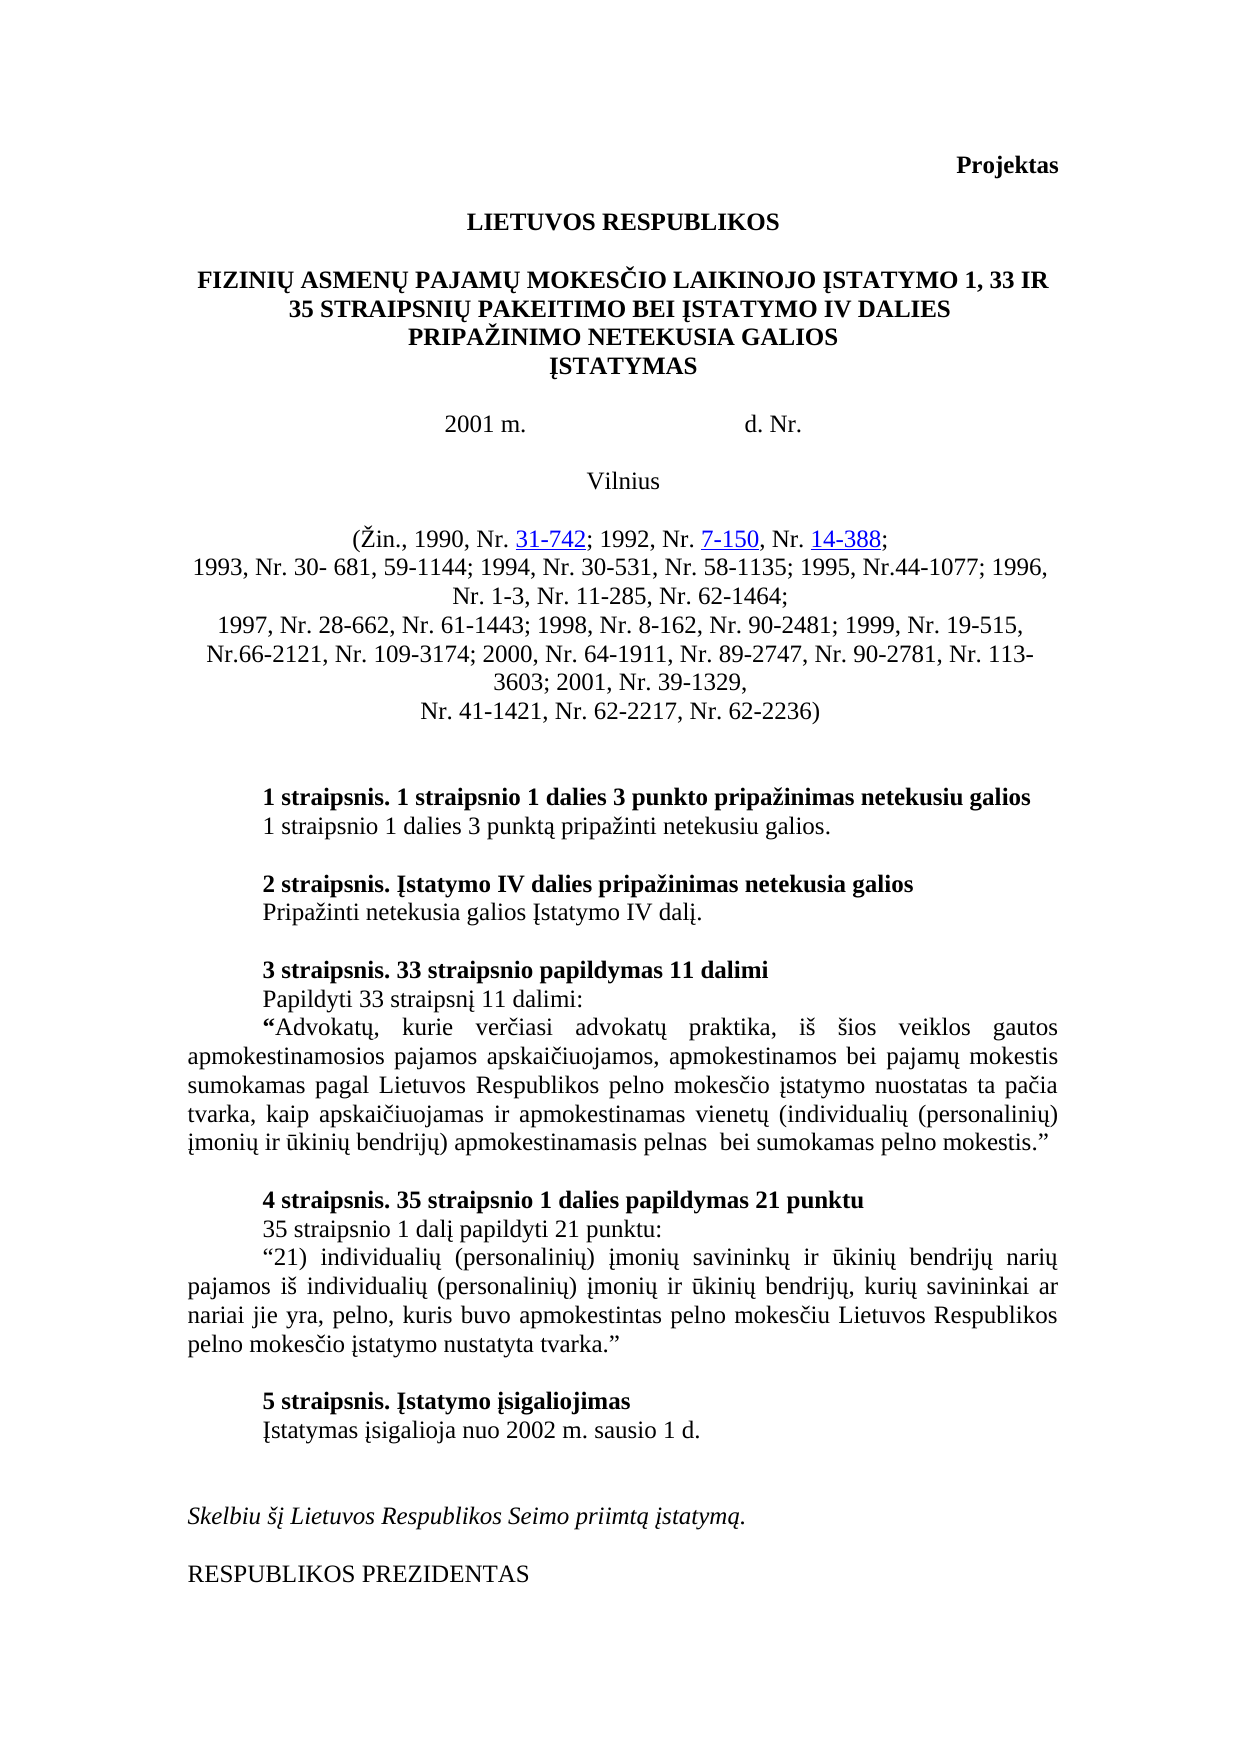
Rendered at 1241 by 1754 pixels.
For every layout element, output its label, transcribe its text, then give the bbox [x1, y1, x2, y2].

text Projektas [187, 150, 1059, 179]
text 1 straipsnis. 1 straipsnio 1 dalies 3 punkto pripažinimas netekusiu galios [187, 782, 1059, 811]
text Skelbiu šį Lietuvos Respublikos Seimo priimtą įstatymą. [187, 1501, 1053, 1530]
text Papildyti 33 straipsnį 11 dalimi: [187, 984, 1059, 1012]
text 2001 m. d. Nr. [187, 409, 1059, 437]
text 1 straipsnio 1 dalies 3 punktą pripažinti netekusiu galios. [187, 811, 1059, 840]
text PRIPAŽINIMO NETEKUSIA GALIOS [187, 322, 1059, 351]
text “Advokatų, kurie verčiasi advokatų praktika, iš šios veiklos gautos apmokestinamosios pajamos apskaičiuojamos, apmokestinamos bei pajamų mokestis sumokamas pagal Lietuvos Respublikos pelno mokesčio įstatymo nuostatas ta pačia tvarka, kaip apskaičiuojamas ir apmokestinamas vienetų (individualių (personalinių) įmonių ir ūkinių bendrijų) apmokestinamasis pelnas bei sumokamas pelno mokestis.” [187, 1012, 1059, 1156]
text 5 straipsnis. Įstatymo įsigaliojimas [187, 1386, 1059, 1415]
text 4 straipsnis. 35 straipsnio 1 dalies papildymas 21 punktu [187, 1185, 1059, 1214]
text Vilnius [187, 466, 1059, 495]
text RESPUBLIKOS PREZIDENTAS [187, 1559, 1059, 1587]
text ĮSTATYMAS [187, 351, 1059, 380]
text Pripažinti netekusia galios Įstatymo IV dalį. [187, 897, 1059, 926]
text 1997, Nr. 28-662, Nr. 61-1443; 1998, Nr. 8-162, Nr. 90-2481; 1999, Nr. 19-515, Nr.66-2121, Nr. 109-3174; 2000, Nr. 64-1911, Nr. 89-2747, Nr. 90-2781, Nr. 113-3603; 2001, Nr. 39-1329, [187, 610, 1053, 696]
text (Žin., 1990, Nr. 31-742; 1992, Nr. 7-150, Nr. 14-388; [187, 524, 1053, 552]
text 3 straipsnis. 33 straipsnio papildymas 11 dalimi [187, 955, 1059, 984]
text 2 straipsnis. Įstatymo IV dalies pripažinimas netekusia galios [187, 869, 1059, 897]
text Įstatymas įsigalioja nuo 2002 m. sausio 1 d. [187, 1415, 1059, 1444]
text “21) individualių (personalinių) įmonių savininkų ir ūkinių bendrijų narių pajamos iš individualių (personalinių) įmonių ir ūkinių bendrijų, kurių savininkai ar nariai jie yra, pelno, kuris buvo apmokestintas pelno mokesčiu Lietuvos Respublikos pelno mokesčio įstatymo nustatyta tvarka.” [187, 1242, 1059, 1357]
text 35 straipsnio 1 dalį papildyti 21 punktu: [187, 1214, 1059, 1242]
text LIETUVOS RESPUBLIKOS [187, 207, 1059, 236]
text 1993, Nr. 30- 681, 59-1144; 1994, Nr. 30-531, Nr. 58-1135; 1995, Nr.44-1077; 1996, Nr. 1-3, Nr. 11-285, Nr. 62-1464; [187, 552, 1053, 610]
text FIZINIŲ ASMENŲ PAJAMŲ MOKESČIO LAIKINOJO ĮSTATYMO 1, 33 IR 35 STRAIPSNIŲ PAKEITIMO BEI ĮSTATYMO IV DALIES [187, 265, 1059, 322]
text Nr. 41-1421, Nr. 62-2217, Nr. 62-2236) [187, 696, 1053, 725]
